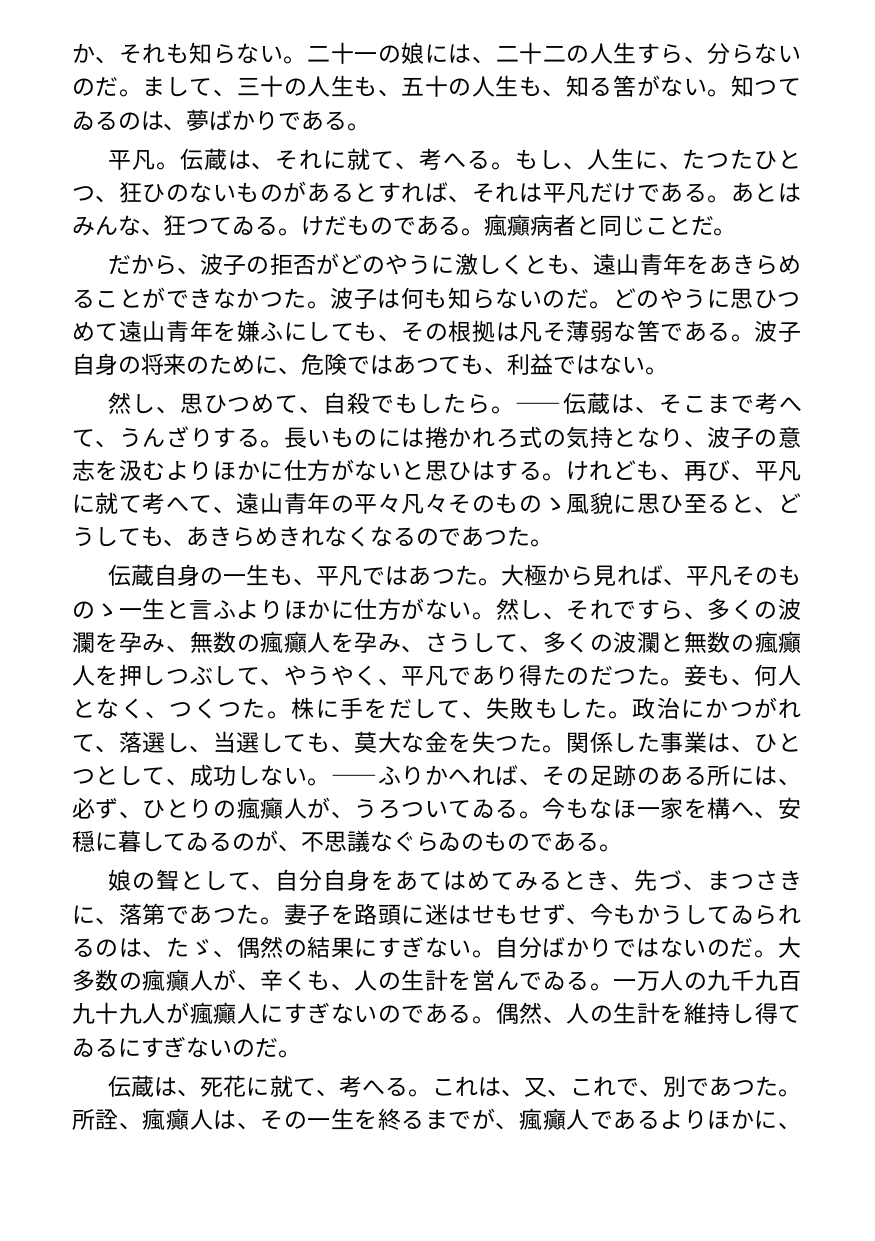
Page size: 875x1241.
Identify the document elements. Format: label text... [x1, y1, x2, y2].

text か、それも知らない。二十一の娘には、二十二の人生すら、分らないのだ。まして、三十の人生も、五十の人生も、知る筈がない。知つてゐるのは、夢ばかりである。 [72, 36, 802, 136]
text 平凡。伝蔵は、それに就て、考へる。もし、人生に、たつたひとつ、狂ひのないものがあるとすれば、それは平凡だけである。あとはみんな、狂つてゐる。けだものである。瘋癲病者と同じことだ。 [72, 142, 802, 241]
text 伝蔵自身の一生も、平凡ではあつた。大極から見れば、平凡そのものゝ一生と言ふよりほかに仕方がない。然し、それですら、多くの波瀾を孕み、無数の瘋癲人を孕み、さうして、多くの波瀾と無数の瘋癲人を押しつぶして、やうやく、平凡であり得たのだつた。妾も、何人となく、つくつた。株に手をだして、失敗もした。政治にかつがれて、落選し、当選しても、莫大な金を失つた。関係した事業は、ひとつとして、成功しない。――ふりかへれば、その足跡のある所には、必ず、ひとりの瘋癲人が、うろついてゐる。今もなほ一家を構へ、安穏に暮してゐるのが、不思議なぐらゐのものである。 [72, 558, 802, 857]
text 然し、思ひつめて、自殺でもしたら。――伝蔵は、そこまで考へて、うんざりする。長いものには捲かれろ式の気持となり、波子の意志を汲むよりほかに仕方がないと思ひはする。けれども、再び、平凡に就て考へて、遠山青年の平々凡々そのものゝ風貌に思ひ至ると、どうしても、あきらめきれなくなるのであつた。 [72, 386, 802, 552]
text 娘の聟として、自分自身をあてはめてみるとき、先づ、まつさきに、落第であつた。妻子を路頭に迷はせもせず、今もかうしてゐられるのは、たゞ、偶然の結果にすぎない。自分ばかりではないのだ。大多数の瘋癲人が、辛くも、人の生計を営んでゐる。一万人の九千九百九十九人が瘋癲人にすぎないのである。偶然、人の生計を維持し得てゐるにすぎないのだ。 [72, 863, 802, 1063]
text 伝蔵は、死花に就て、考へる。これは、又、これで、別であつた。所詮、瘋癲人は、その一生を終るまでが、瘋癲人であるよりほかに、 [72, 1068, 802, 1135]
text だから、波子の拒否がどのやうに激しくとも、遠山青年をあきらめることができなかつた。波子は何も知らないのだ。どのやうに思ひつめて遠山青年を嫌ふにしても、その根拠は凡そ薄弱な筈である。波子自身の将来のために、危険ではあつても、利益ではない。 [72, 247, 802, 380]
